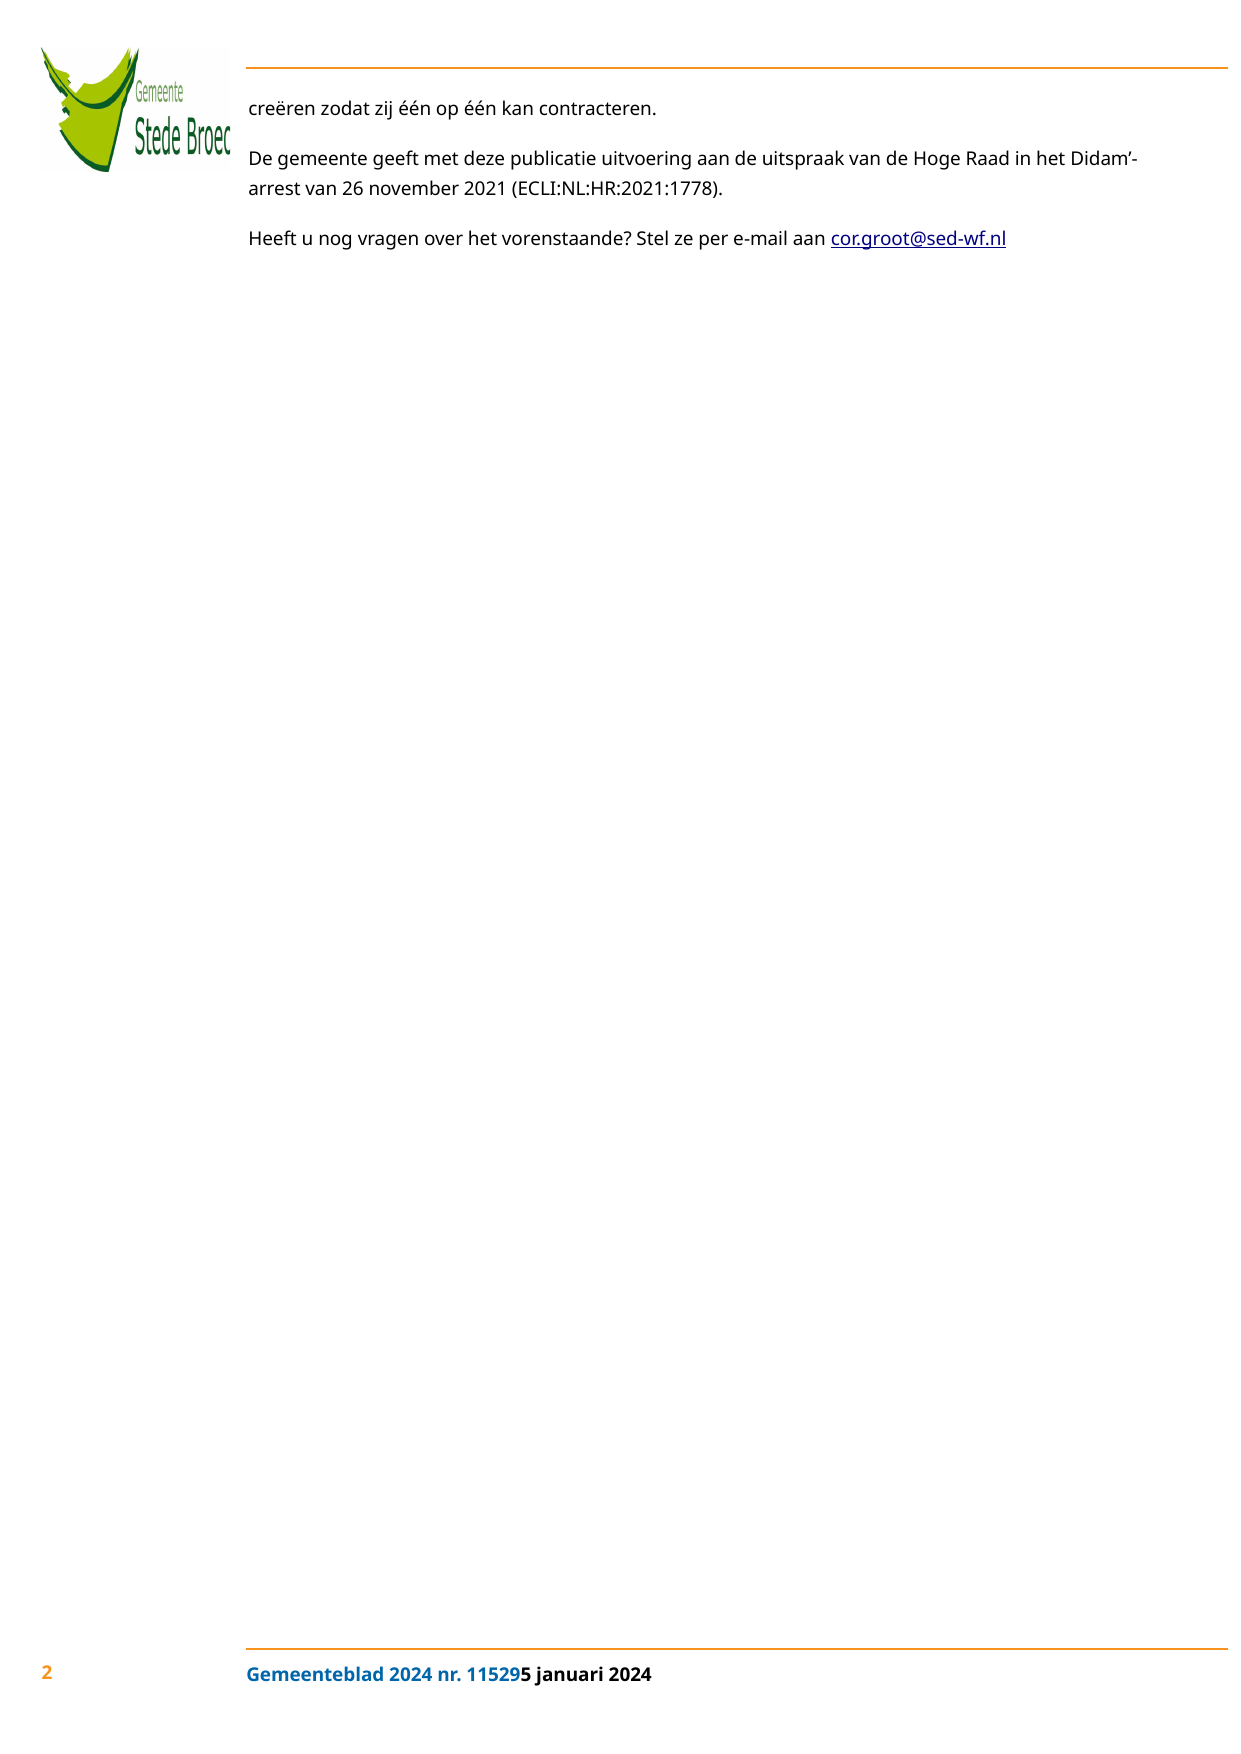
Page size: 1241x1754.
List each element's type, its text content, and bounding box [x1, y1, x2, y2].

text De gemeente geeft met deze publicatie uitvoering aan de uitspraak van de Hoge Raad in het Didam’-arrest van 26 november 2021 (ECLI:NL:HR:2021:1778). [248, 145, 1152, 201]
text Heeft u nog vragen over het vorenstaande? Stel ze per e-mail aan cor.groot@sed-wf.nl [248, 225, 1152, 251]
text creëren zodat zij één op één kan contracteren. [248, 95, 1152, 121]
picture [41, 47, 231, 172]
